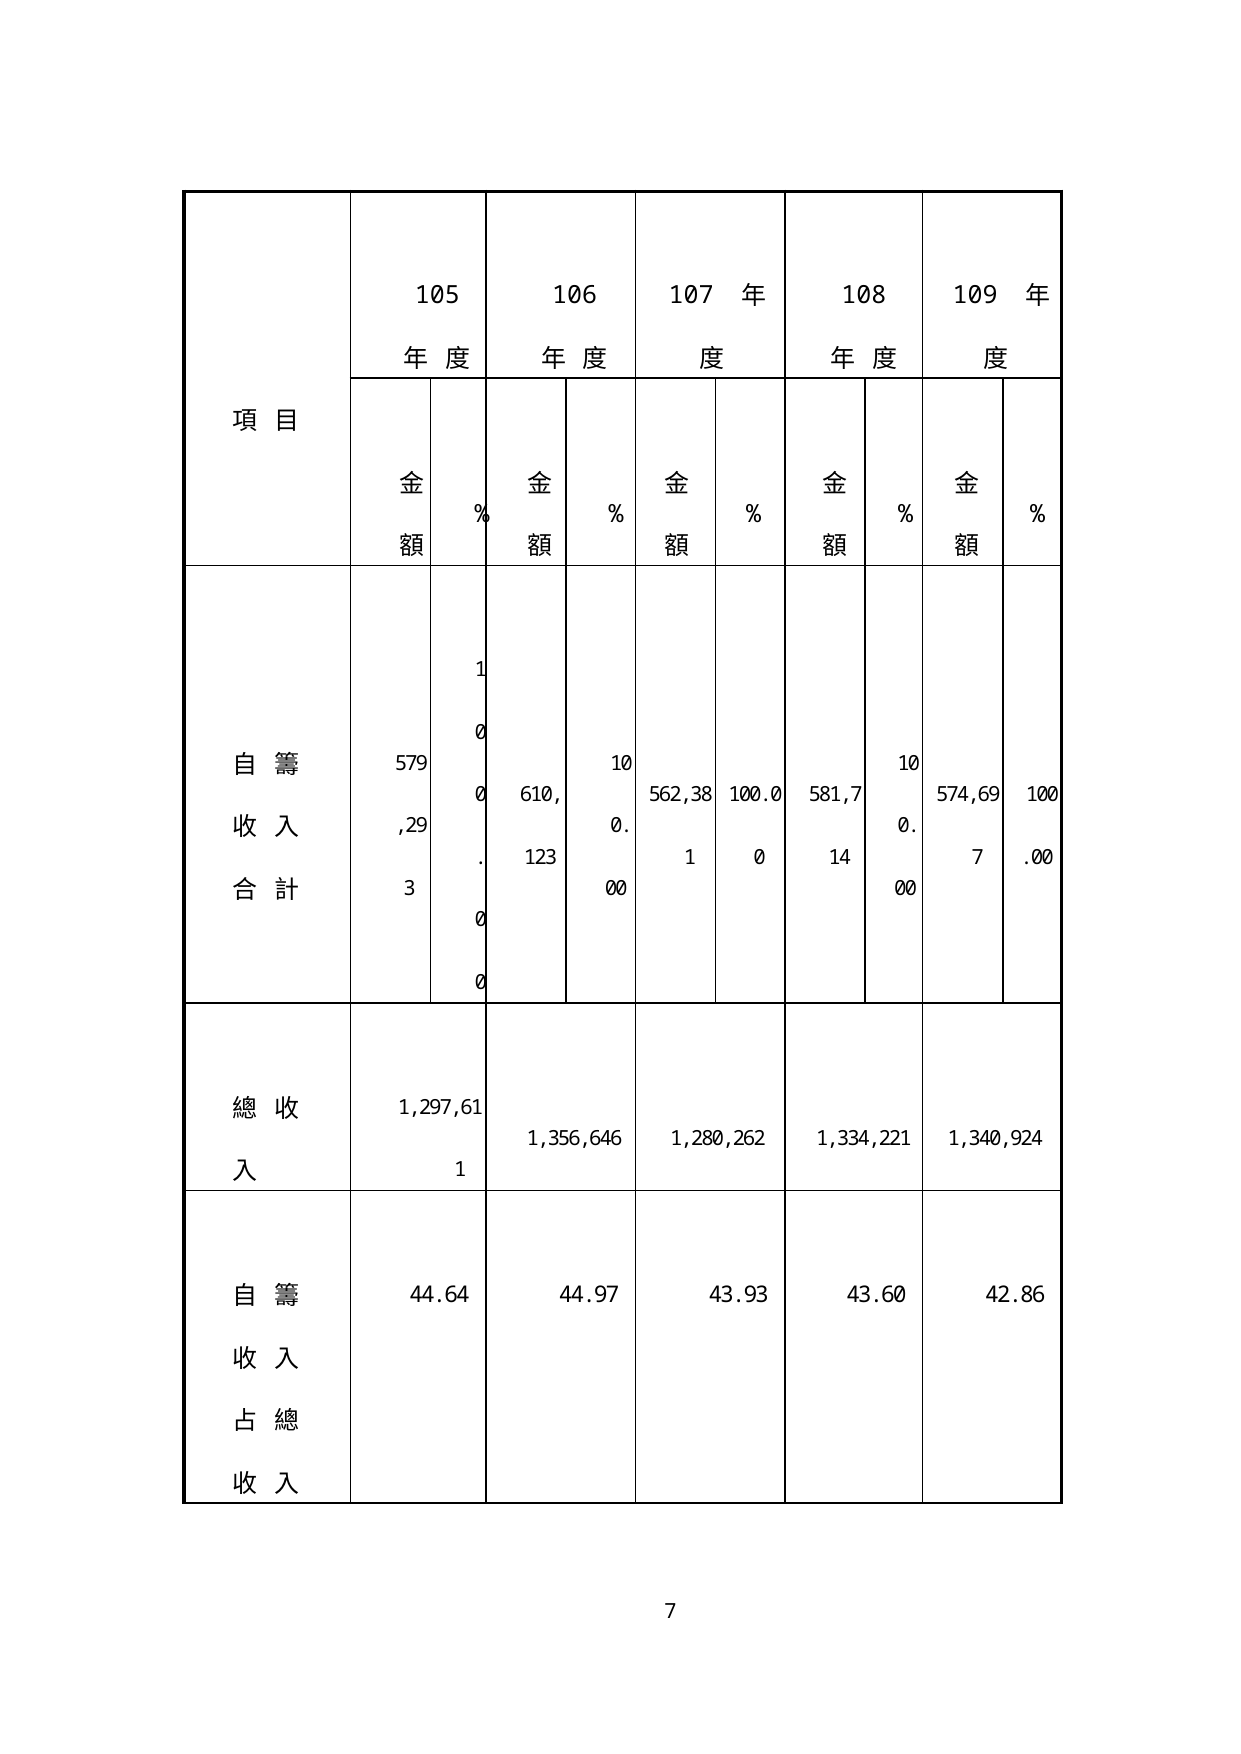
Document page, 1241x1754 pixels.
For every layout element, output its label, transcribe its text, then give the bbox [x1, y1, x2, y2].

table_cell 1,356,646 [487, 1004, 635, 1189]
table_cell 43.60 [786, 1191, 922, 1502]
table_header 108年度 [786, 193, 922, 377]
table_cell 100.00 [567, 566, 635, 1002]
table_cell % [431, 379, 485, 564]
table_cell 581,714 [786, 566, 864, 1002]
table_cell % [1004, 379, 1060, 564]
table_cell 100.00 [716, 566, 784, 1002]
table_cell 44.64 [351, 1191, 485, 1502]
table_cell 金額 [636, 379, 715, 564]
table_cell % [567, 379, 635, 564]
table_cell 總收入 [186, 1004, 350, 1189]
table_header 106年度 [487, 193, 635, 377]
table_cell 100.00 [431, 566, 485, 1002]
table_cell % [716, 379, 784, 564]
table_header 105年度 [351, 193, 485, 377]
table_cell 100.00 [866, 566, 922, 1002]
table_cell 100.00 [1004, 566, 1060, 1002]
table_cell % [866, 379, 922, 564]
table_cell 自籌收入合計 [186, 566, 350, 1002]
table_cell 1,334,221 [786, 1004, 922, 1189]
table_header 109年度 [923, 193, 1060, 377]
table_cell 610,123 [487, 566, 565, 1002]
table_cell 42.86 [923, 1191, 1060, 1502]
table_cell 43.93 [636, 1191, 784, 1502]
table_cell 574,697 [923, 566, 1002, 1002]
table_cell 金額 [487, 379, 565, 564]
table_cell 金額 [351, 379, 430, 564]
table_cell 金額 [923, 379, 1002, 564]
table_cell 自籌收入占總收入 [186, 1191, 350, 1502]
table_cell 1,297,611 [351, 1004, 485, 1189]
table_cell 562,381 [636, 566, 715, 1002]
table_cell 44.97 [487, 1191, 635, 1502]
table_cell 金額 [786, 379, 864, 564]
table_cell 579,293 [351, 566, 430, 1002]
table_header 項目 [186, 193, 350, 564]
table_cell 1,340,924 [923, 1004, 1060, 1189]
table_header 107年度 [636, 193, 784, 377]
table_cell 1,280,262 [636, 1004, 784, 1189]
